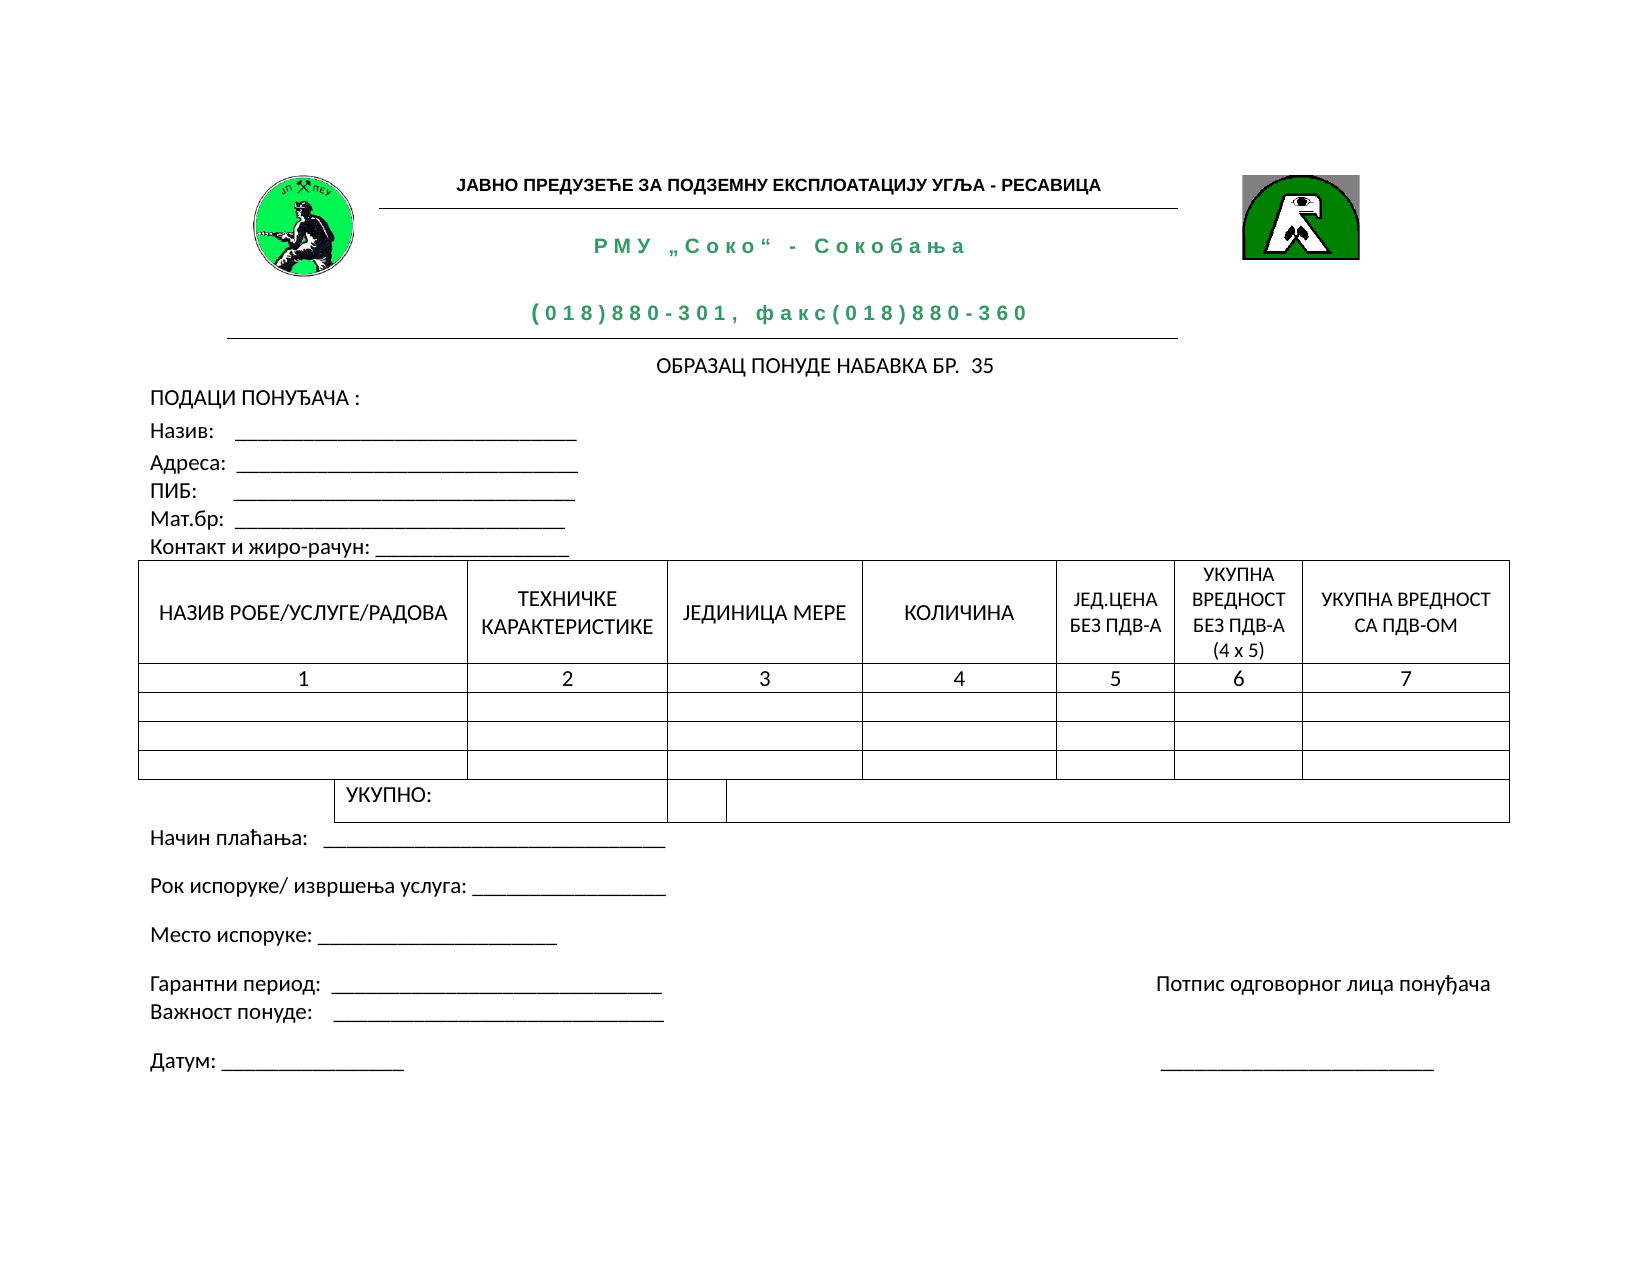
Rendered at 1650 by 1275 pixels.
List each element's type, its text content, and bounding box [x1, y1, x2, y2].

picture [252, 175, 354, 277]
table_cell [1175, 751, 1302, 779]
table_cell [1303, 722, 1509, 750]
text Рок испоруке/ извршења услуга: _________________ [150, 871, 1500, 899]
table_cell 4 [863, 664, 1056, 692]
table_header УКУПНА ВРЕДНОСТ СА ПДВ-ОМ [1303, 561, 1509, 663]
table_cell УКУПНО: [335, 780, 667, 822]
table_cell 1 [139, 664, 467, 692]
table_cell 3 [668, 664, 862, 692]
text ОБРАЗАЦ ПОНУДЕ НАБАВКА БР. 35 [150, 351, 1500, 379]
text Адреса: ______________________________ [150, 448, 1500, 476]
table_header ЈАВНО ПРЕДУЗЕЋЕ ЗА ПОДЗЕМНУ ЕКСПЛОАТАЦИЈУ УГЉА - РЕСАВИЦА [379, 150, 1178, 208]
table_header КОЛИЧИНА [863, 561, 1056, 663]
table_cell [1057, 722, 1174, 750]
table_cell [139, 751, 467, 779]
table_header НАЗИВ РОБЕ/УСЛУГЕ/РАДОВА [139, 561, 467, 663]
table_cell [139, 722, 467, 750]
table_header ТЕХНИЧКЕ КАРАКТЕРИСТИКЕ [468, 561, 667, 663]
table_header ЈЕДИНИЦА МЕРЕ [668, 561, 862, 663]
table_cell [468, 693, 667, 721]
table_header УКУПНА ВРЕДНОСТ БЕЗ ПДВ-А (4 x 5) [1175, 561, 1302, 663]
table_cell [668, 722, 862, 750]
table_cell РМУ „Соко“ - Сокобања (018)880-301, факс(018)880-360 [379, 209, 1178, 338]
table_cell [1175, 693, 1302, 721]
table_cell 5 [1057, 664, 1174, 692]
table_cell [863, 693, 1056, 721]
table_cell [668, 780, 726, 822]
table_cell [139, 780, 334, 822]
table_cell 7 [1303, 664, 1509, 692]
table_cell [727, 780, 1509, 822]
table_cell [1057, 751, 1174, 779]
table_cell [668, 751, 862, 779]
text Контакт и жиро-рачун: _________________ [150, 532, 1500, 560]
table_header [1178, 150, 1424, 338]
table_cell [468, 722, 667, 750]
table_cell [1175, 722, 1302, 750]
text Место испоруке: _____________________ [150, 920, 1500, 948]
table_cell [139, 693, 467, 721]
table_cell 6 [1175, 664, 1302, 692]
table_cell [1303, 751, 1509, 779]
table_cell [668, 693, 862, 721]
text Датум: ________________ ________________________ [150, 1046, 1500, 1074]
text Назив: ______________________________ [150, 416, 1500, 444]
table_header ЈЕД.ЦЕНА БЕЗ ПДВ-А [1057, 561, 1174, 663]
table_cell [1303, 693, 1509, 721]
text Гарантни период: _____________________________ Потпис одговорног лица понуђача Важност понуде: _____________________________ [150, 969, 1500, 1025]
table_cell [1057, 693, 1174, 721]
table_header [227, 150, 379, 338]
text Мат.бр: _____________________________ [150, 504, 1500, 532]
table_cell [863, 722, 1056, 750]
text ПИБ: ______________________________ [150, 476, 1500, 504]
text Начин плаћања: ______________________________ [150, 823, 1500, 851]
picture [1242, 175, 1360, 260]
table_cell [468, 751, 667, 779]
table_cell [863, 751, 1056, 779]
table_cell 2 [468, 664, 667, 692]
text ПОДАЦИ ПОНУЂАЧА : [150, 383, 1500, 412]
